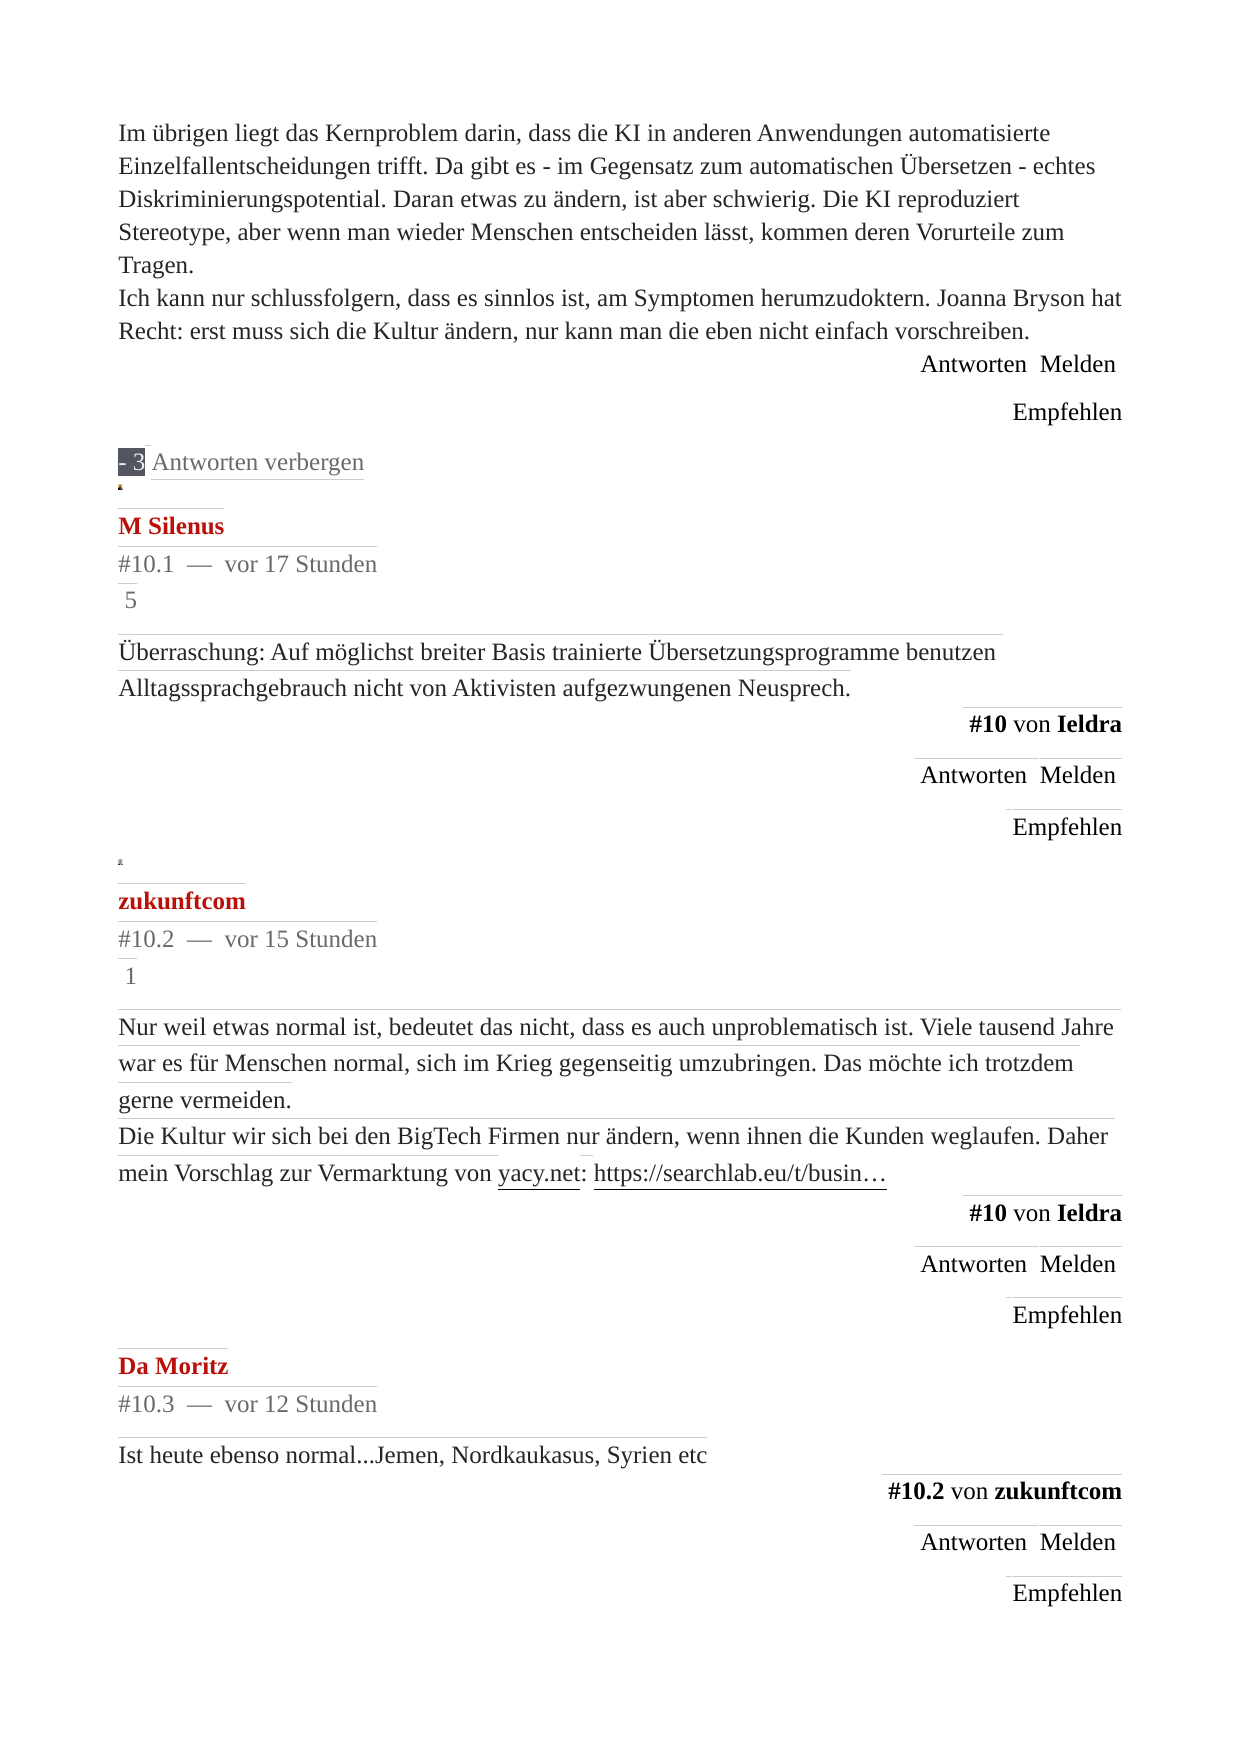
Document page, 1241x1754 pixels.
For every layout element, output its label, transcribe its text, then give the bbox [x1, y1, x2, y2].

text #10.3 — vor 12 Stunden [118, 1386, 1122, 1418]
text Antworten Melden [118, 1524, 1122, 1556]
text #10 von Ieldra [118, 707, 1122, 738]
subtitle M Silenus [118, 508, 1122, 540]
text Im übrigen liegt das Kernproblem darin, dass die KI in anderen Anwendungen automatisierte Einzelfallentscheidungen trifft. Da gibt es - im Gegensatz zum automatischen Übersetzen - echtes Diskriminierungspotential. Daran etwas zu ändern, ist aber schwierig. Die KI reproduziert Stereotype, aber wenn man wieder Menschen entscheiden lässt, kommen deren Vorurteile zum Tragen. [118, 118, 1122, 279]
text Antworten Melden [118, 758, 1122, 789]
text Die Kultur wir sich bei den BigTech Firmen nur ändern, wenn ihnen die Kunden weglaufen. Daher mein Vorschlag zur Vermarktung von yacy.net: https://searchlab.eu/t/busin… [118, 1118, 1122, 1189]
text Empfehlen [118, 1297, 1122, 1328]
text 5 [118, 583, 1122, 614]
text Überraschung: Auf möglichst breiter Basis trainierte Übersetzungsprogramme benutzen Alltagssprachgebrauch nicht von Aktivisten aufgezwungenen Neusprech. [118, 634, 1122, 702]
text Empfehlen [118, 397, 1122, 426]
subtitle Da Moritz [118, 1348, 1122, 1379]
text #10 von Ieldra [118, 1195, 1122, 1226]
text - 3 Antworten verbergen [118, 444, 1122, 479]
text #10.1 — vor 17 Stunden [118, 546, 1122, 578]
text Ich kann nur schlussfolgern, dass es sinnlos ist, am Symptomen herumzudoktern. Joanna Bryson hat Recht: erst muss sich die Kultur ändern, nur kann man die eben nicht einfach vorschreiben. [118, 283, 1122, 345]
text Empfehlen [118, 1576, 1122, 1607]
text Antworten Melden [118, 1246, 1122, 1277]
text Empfehlen [118, 809, 1122, 840]
text #10.2 — vor 15 Stunden [118, 921, 1122, 953]
text 1 [118, 958, 1122, 989]
text Nur weil etwas normal ist, bedeutet das nicht, dass es auch unproblematisch ist. Viele tausend Jahre war es für Menschen normal, sich im Krieg gegenseitig umzubringen. Das möchte ich trotzdem gerne vermeiden. [118, 1009, 1122, 1113]
subtitle zukunftcom [118, 883, 1122, 915]
text Ist heute ebenso normal...Jemen, Nordkaukasus, Syrien etc [118, 1437, 1122, 1469]
text Antworten Melden [118, 349, 1122, 378]
text #10.2 von zukunftcom [118, 1473, 1122, 1505]
